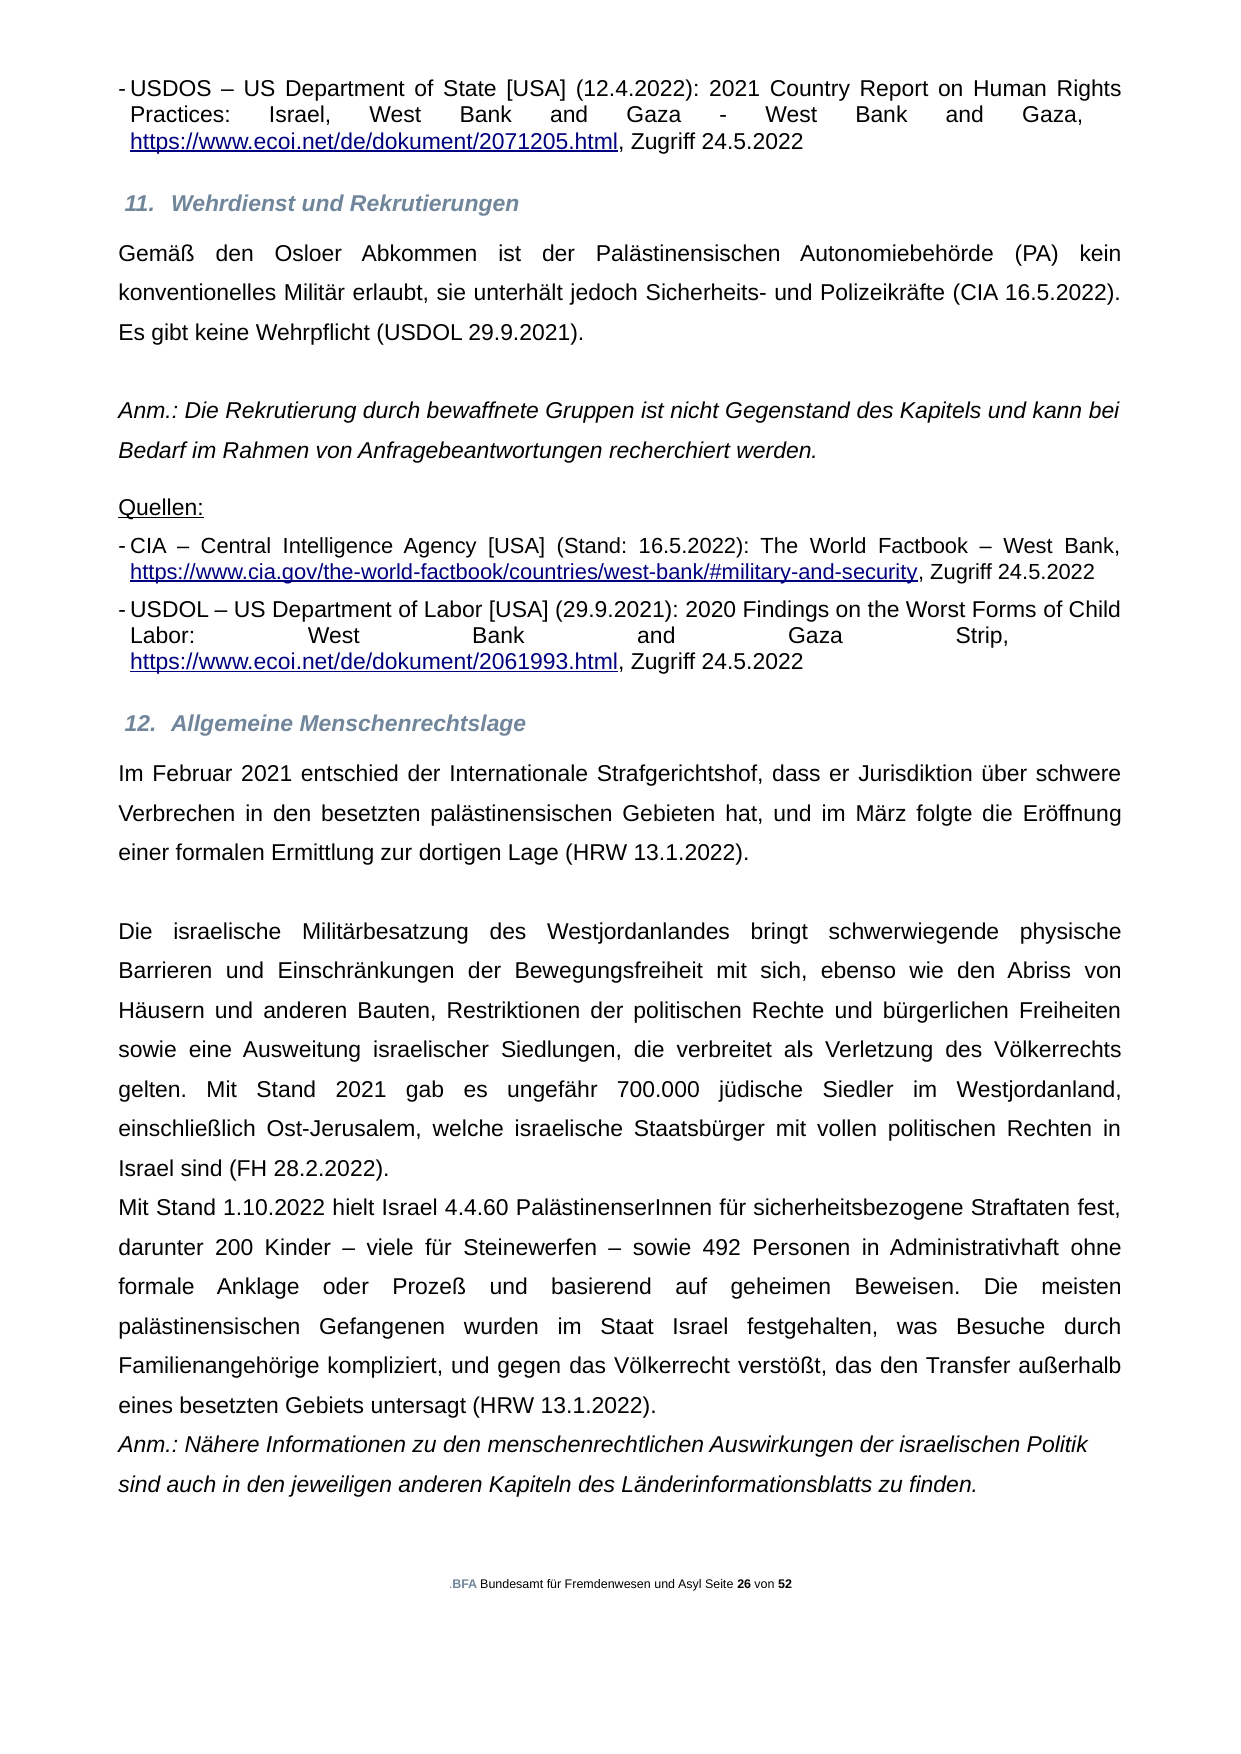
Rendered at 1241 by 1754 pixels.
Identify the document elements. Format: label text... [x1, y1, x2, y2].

text Die israelische Militärbesatzung des Westjordanlandes bringt schwerwiegende physische Barrieren und Einschränkungen der Bewegungsfreiheit mit sich, ebenso wie den Abriss von Häusern und anderen Bauten, Restriktionen der politischen Rechte und bürgerlichen Freiheiten sowie eine Ausweitung israelischer Siedlungen, die verbreitet als Verletzung des Völkerrechts gelten. Mit Stand 2021 gab es ungefähr 700.000 jüdische Siedler im Westjordanland, einschließlich Ost-Jerusalem, welche israelische Staatsbürger mit vollen politischen Rechten in Israel sind (FH 28.2.2022). [118, 918, 1122, 1181]
subtitle Allgemeine Menschenrechtslage [118, 710, 1112, 736]
text Gemäß den Osloer Abkommen ist der Palästinensischen Autonomiebehörde (PA) kein konventionelles Militär erlaubt, sie unterhält jedoch Sicherheits- und Polizeikräfte (CIA 16.5.2022). Es gibt keine Wehrpflicht (USDOL 29.9.2021). [118, 239, 1122, 345]
list USDOL – US Department of Labor [USA] (29.9.2021): 2020 Findings on the Worst Forms of Child Labor: West Bank and Gaza Strip, https://www.ecoi.net/de/dokument/2061993.html, Zugriff 24.5.2022 [118, 596, 1122, 674]
list USDOS – US Department of State [USA] (12.4.2022): 2021 Country Report on Human Rights Practices: Israel, West Bank and Gaza - West Bank and Gaza, https://www.ecoi.net/de/dokument/2071205.html, Zugriff 24.5.2022 [118, 75, 1122, 154]
subtitle Wehrdienst und Rekrutierungen [118, 189, 1112, 216]
text Im Februar 2021 entschied der Internationale Strafgerichtshof, dass er Jurisdiktion über schwere Verbrechen in den besetzten palästinensischen Gebieten hat, und im März folgte die Eröffnung einer formalen Ermittlung zur dortigen Lage (HRW 13.1.2022). [118, 760, 1122, 865]
text Anm.: Die Rekrutierung durch bewaffnete Gruppen ist nicht Gegenstand des Kapitels und kann bei Bedarf im Rahmen von Anfragebeantwortungen recherchiert werden. [118, 397, 1122, 463]
text Anm.: Nähere Informationen zu den menschenrechtlichen Auswirkungen der israelischen Politik sind auch in den jeweiligen anderen Kapiteln des Länderinformationsblatts zu finden. [118, 1431, 1122, 1497]
text Quellen: [118, 494, 1122, 520]
text Mit Stand 1.10.2022 hielt Israel 4.4.60 PalästinenserInnen für sicherheitsbezogene Straftaten fest, darunter 200 Kinder – viele für Steinewerfen – sowie 492 Personen in Administrativhaft ohne formale Anklage oder Prozeß und basierend auf geheimen Beweisen. Die meisten palästinensischen Gefangenen wurden im Staat Israel festgehalten, was Besuche durch Familienangehörige kompliziert, und gegen das Völkerrecht verstößt, das den Transfer außerhalb eines besetzten Gebiets untersagt (HRW 13.1.2022). [118, 1194, 1122, 1418]
list CIA – Central Intelligence Agency [USA] (Stand: 16.5.2022): The World Factbook – West Bank, https://www.cia.gov/the-world-factbook/countries/west-bank/#military-and-security, Zugriff 24.5.2022 [118, 532, 1122, 584]
